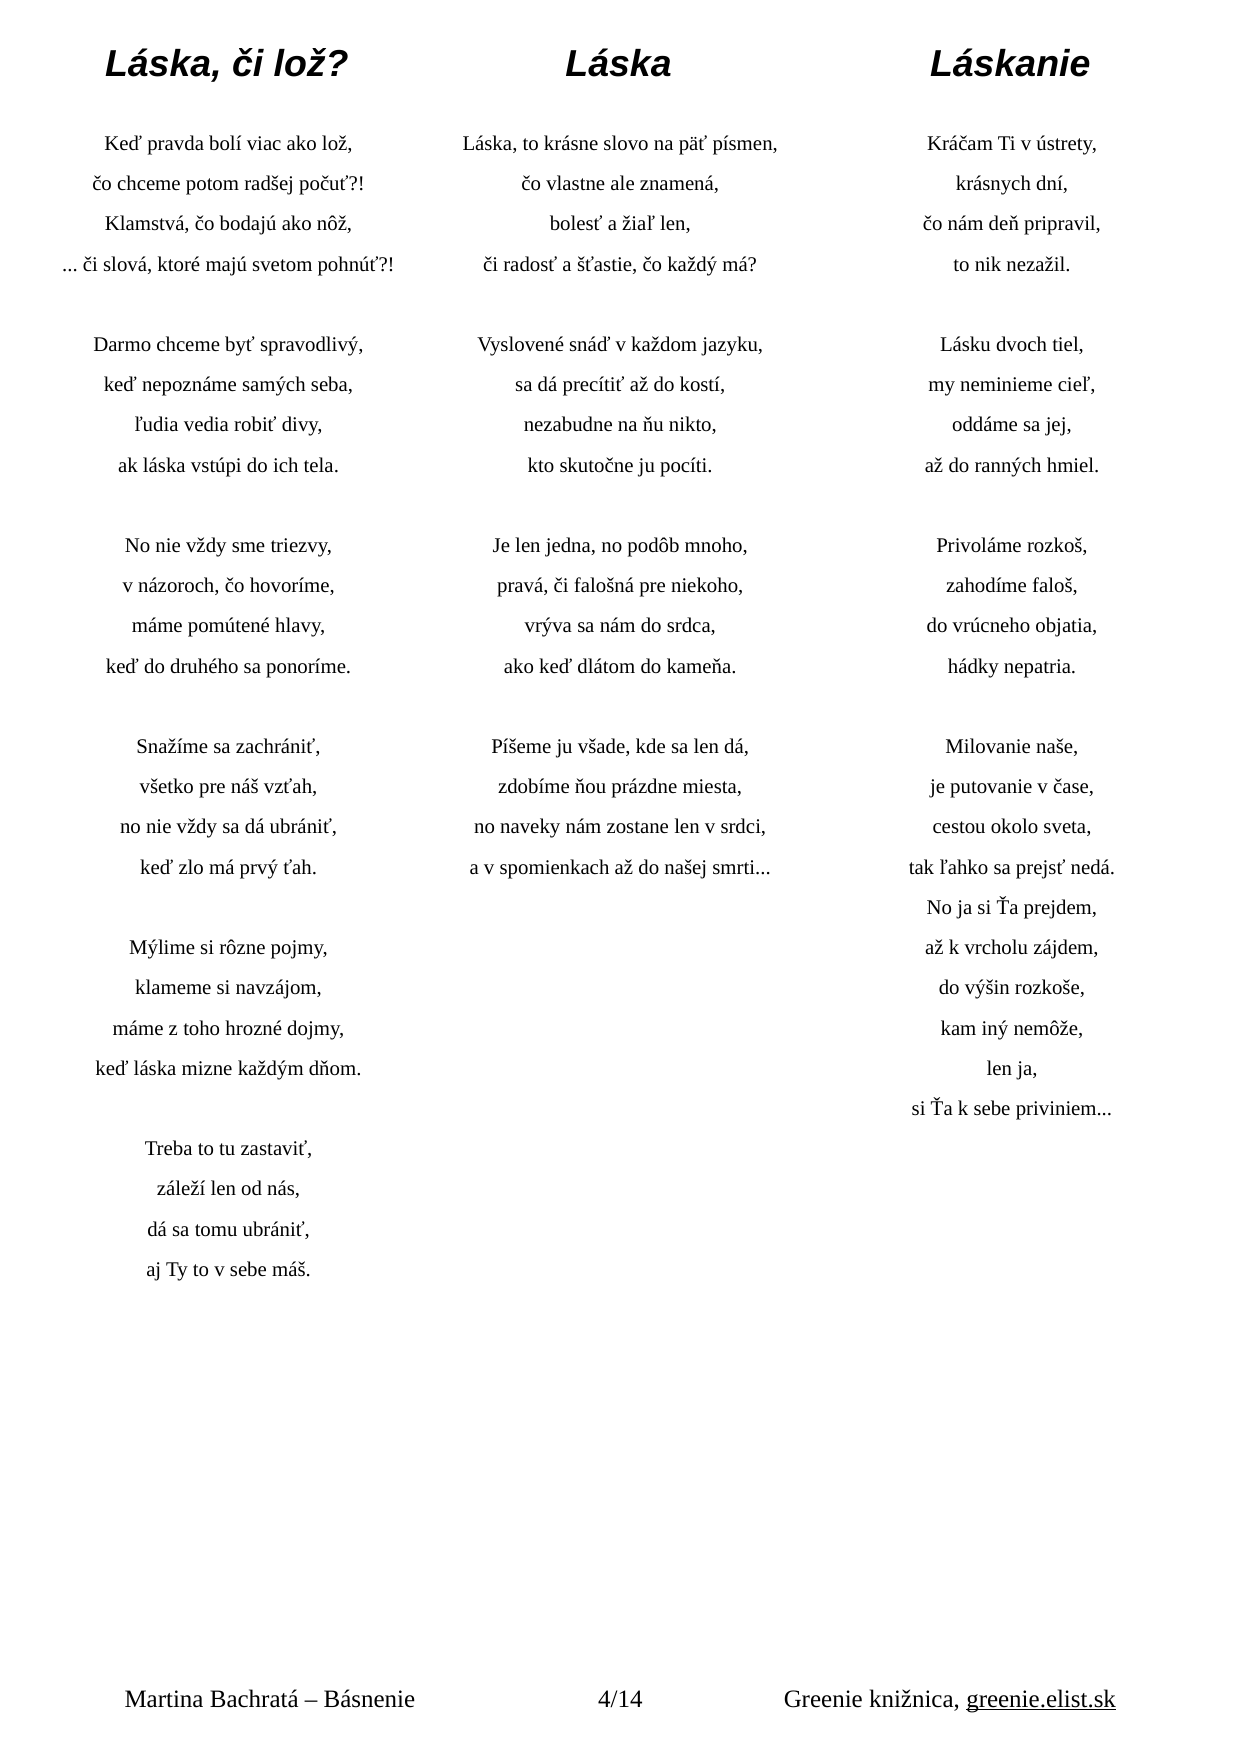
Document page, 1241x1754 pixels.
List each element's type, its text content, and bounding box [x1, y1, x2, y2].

text cestou okolo sveta, [825, 814, 1199, 838]
text tak ľahko sa prejsť nedá. [825, 854, 1199, 879]
text my neminieme cieľ, [825, 372, 1199, 396]
text Láska, to krásne slovo na päť písmen, [433, 131, 807, 155]
text zdobíme ňou prázdne miesta, [433, 774, 807, 798]
text keď nepoznáme samých seba, [41, 372, 415, 396]
text pravá, či falošná pre niekoho, [433, 573, 807, 597]
text či radosť a šťastie, čo každý má? [433, 251, 807, 276]
text keď zlo má prvý ťah. [41, 854, 415, 879]
text si Ťa k sebe priviniem... [825, 1096, 1199, 1120]
text Lásku dvoch tiel, [825, 332, 1199, 356]
subtitle Láska, či lož? [41, 41, 415, 84]
text do vrúcneho objatia, [825, 613, 1199, 637]
text to nik nezažil. [825, 251, 1199, 276]
text Treba to tu zastaviť, [41, 1136, 415, 1160]
text Kráčam Ti v ústrety, [825, 131, 1199, 155]
text ... či slová, ktoré majú svetom pohnúť?! [41, 251, 415, 276]
text keď láska mizne každým dňom. [41, 1056, 415, 1080]
text keď do druhého sa ponoríme. [41, 653, 415, 678]
text Keď pravda bolí viac ako lož, [41, 131, 415, 155]
text Privoláme rozkoš, [825, 533, 1199, 557]
text až do ranných hmiel. [825, 452, 1199, 477]
text oddáme sa jej, [825, 412, 1199, 436]
text kam iný nemôže, [825, 1015, 1199, 1039]
text a v spomienkach až do našej smrti... [433, 854, 807, 879]
text hádky nepatria. [825, 653, 1199, 678]
text Darmo chceme byť spravodlivý, [41, 332, 415, 356]
text v názoroch, čo hovoríme, [41, 573, 415, 597]
text zahodíme faloš, [825, 573, 1199, 597]
text máme z toho hrozné dojmy, [41, 1015, 415, 1039]
text vrýva sa nám do srdca, [433, 613, 807, 637]
text ako keď dlátom do kameňa. [433, 653, 807, 678]
subtitle Láska [433, 41, 807, 84]
text no naveky nám zostane len v srdci, [433, 814, 807, 838]
text všetko pre náš vzťah, [41, 774, 415, 798]
text krásnych dní, [825, 171, 1199, 195]
text klameme si navzájom, [41, 975, 415, 999]
text aj Ty to v sebe máš. [41, 1257, 415, 1281]
text no nie vždy sa dá ubrániť, [41, 814, 415, 838]
text Klamstvá, čo bodajú ako nôž, [41, 211, 415, 235]
text čo nám deň pripravil, [825, 211, 1199, 235]
text do výšin rozkoše, [825, 975, 1199, 999]
text záleží len od nás, [41, 1176, 415, 1200]
subtitle Láskanie [825, 41, 1199, 84]
text Je len jedna, no podôb mnoho, [433, 533, 807, 557]
text Milovanie naše, [825, 734, 1199, 758]
text sa dá precítiť až do kostí, [433, 372, 807, 396]
text ak láska vstúpi do ich tela. [41, 452, 415, 477]
text až k vrcholu zájdem, [825, 935, 1199, 959]
text kto skutočne ju pocíti. [433, 452, 807, 477]
text No ja si Ťa prejdem, [825, 895, 1199, 919]
text je putovanie v čase, [825, 774, 1199, 798]
text dá sa tomu ubrániť, [41, 1216, 415, 1241]
text čo chceme potom radšej počuť?! [41, 171, 415, 195]
text ľudia vedia robiť divy, [41, 412, 415, 436]
text No nie vždy sme triezvy, [41, 533, 415, 557]
text len ja, [825, 1056, 1199, 1080]
text Vyslovené snáď v každom jazyku, [433, 332, 807, 356]
text nezabudne na ňu nikto, [433, 412, 807, 436]
text Mýlime si rôzne pojmy, [41, 935, 415, 959]
text čo vlastne ale znamená, [433, 171, 807, 195]
text bolesť a žiaľ len, [433, 211, 807, 235]
text máme pomútené hlavy, [41, 613, 415, 637]
text Píšeme ju všade, kde sa len dá, [433, 734, 807, 758]
text Snažíme sa zachrániť, [41, 734, 415, 758]
